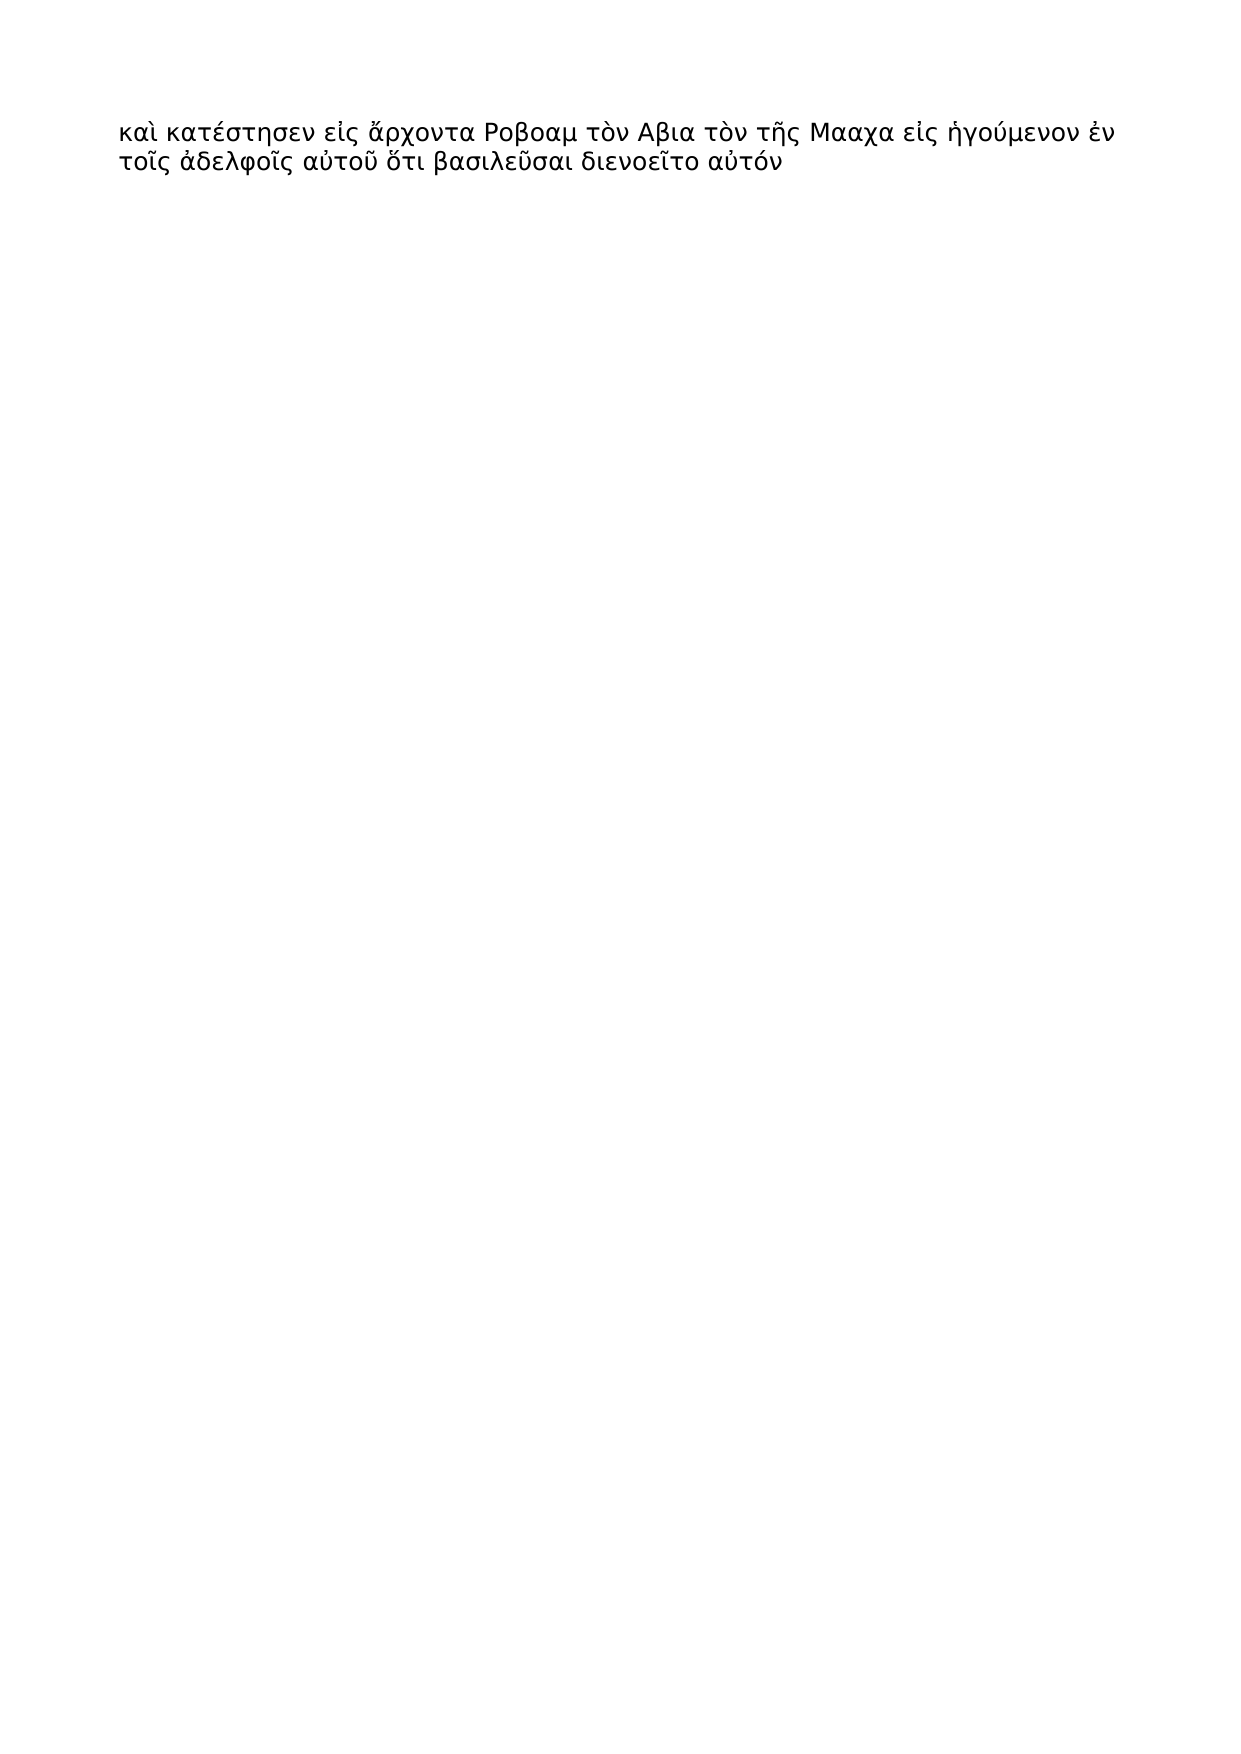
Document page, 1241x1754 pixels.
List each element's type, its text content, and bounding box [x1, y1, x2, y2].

text καὶ κατέστησεν εἰς ἄρχοντα Ροβοαμ τὸν Αβια τὸν τῆς Μααχα εἰς ἡγούμενον ἐν τοῖς ἀδελφοῖς αὐτοῦ ὅτι βασιλεῦσαι διενοεῖτο αὐτόν [118, 118, 1122, 176]
